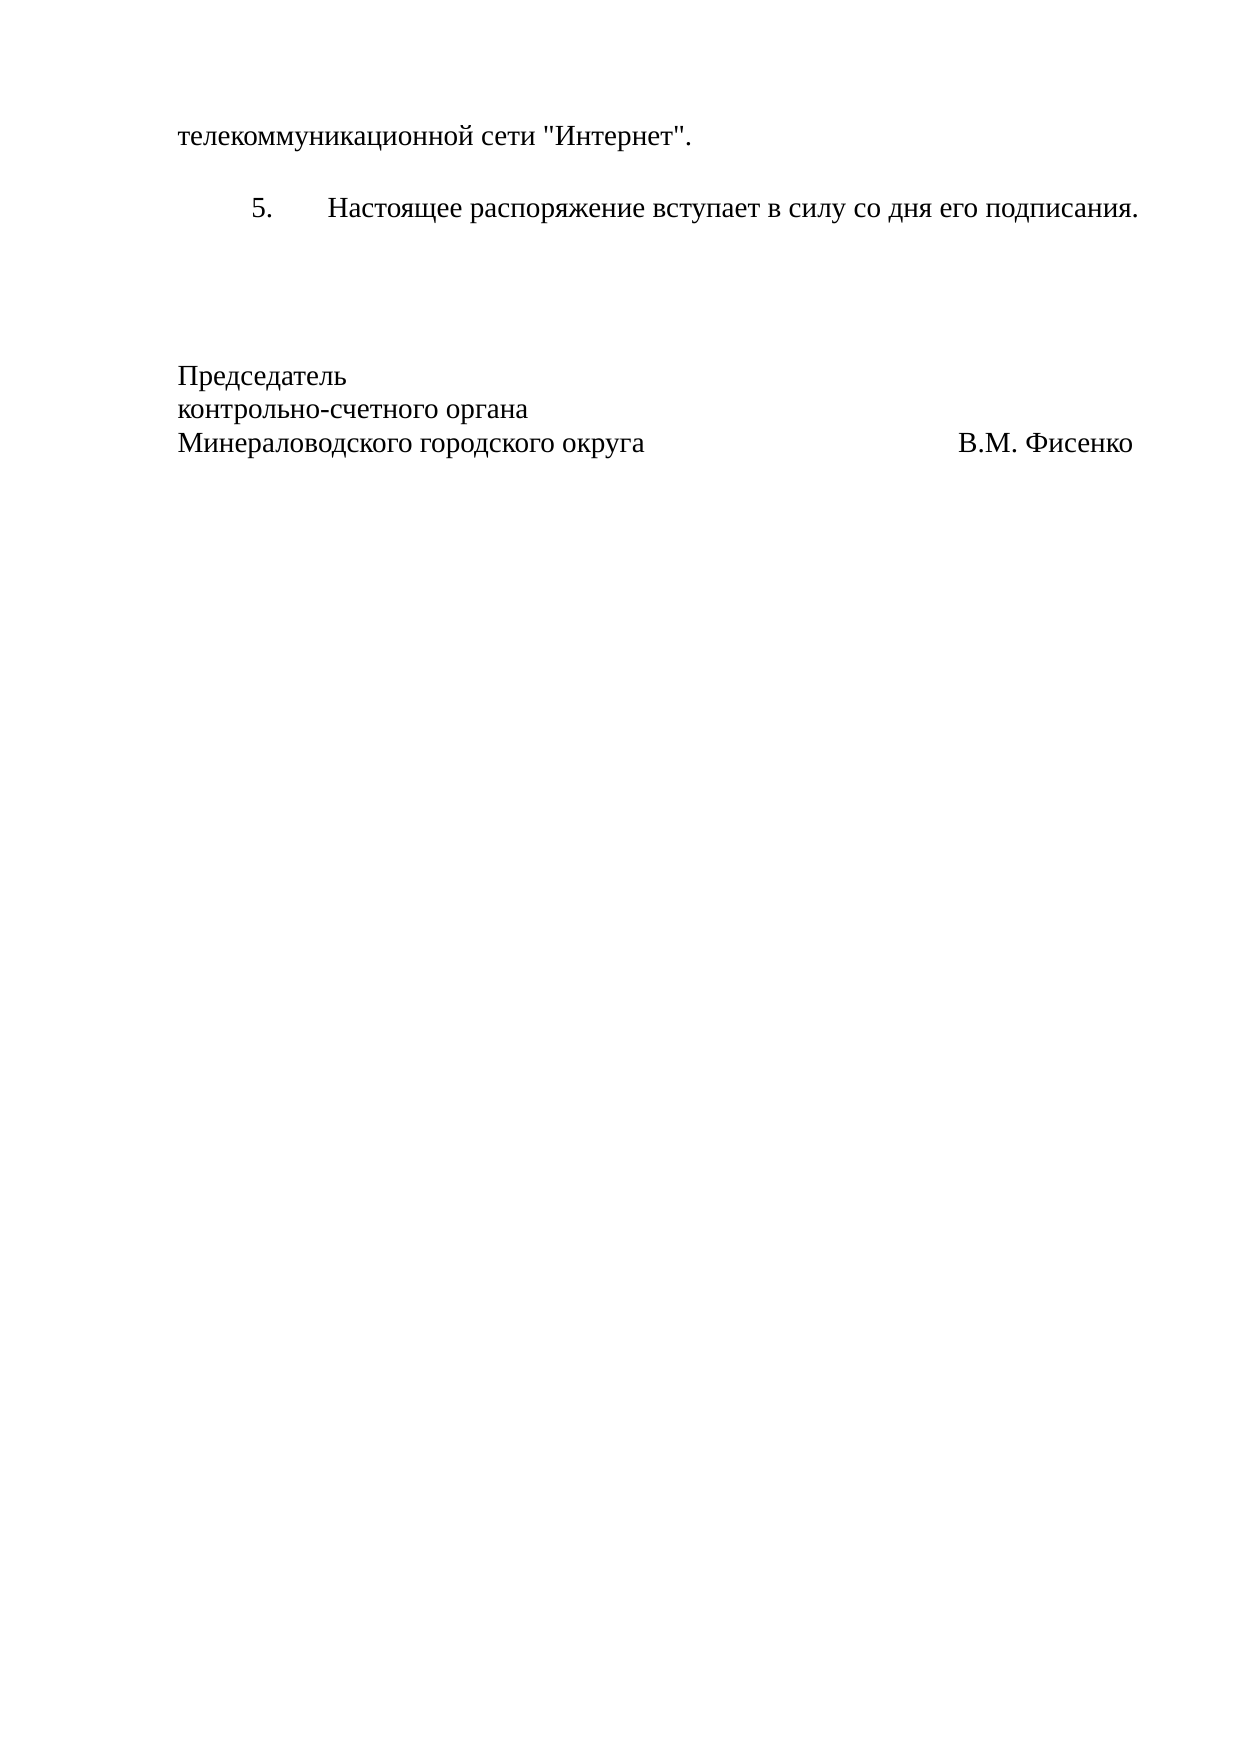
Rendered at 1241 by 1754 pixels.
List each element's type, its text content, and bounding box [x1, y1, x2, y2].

text Председатель [177, 358, 1181, 391]
list Настоящее распоряжение вступает в силу со дня его подписания. [177, 190, 1181, 224]
text Минераловодского городского округа В.М. Фисенко [177, 425, 1181, 458]
text телекоммуникационной сети "Интернет". [177, 118, 1181, 152]
text контрольно-счетного органа [177, 391, 1181, 425]
